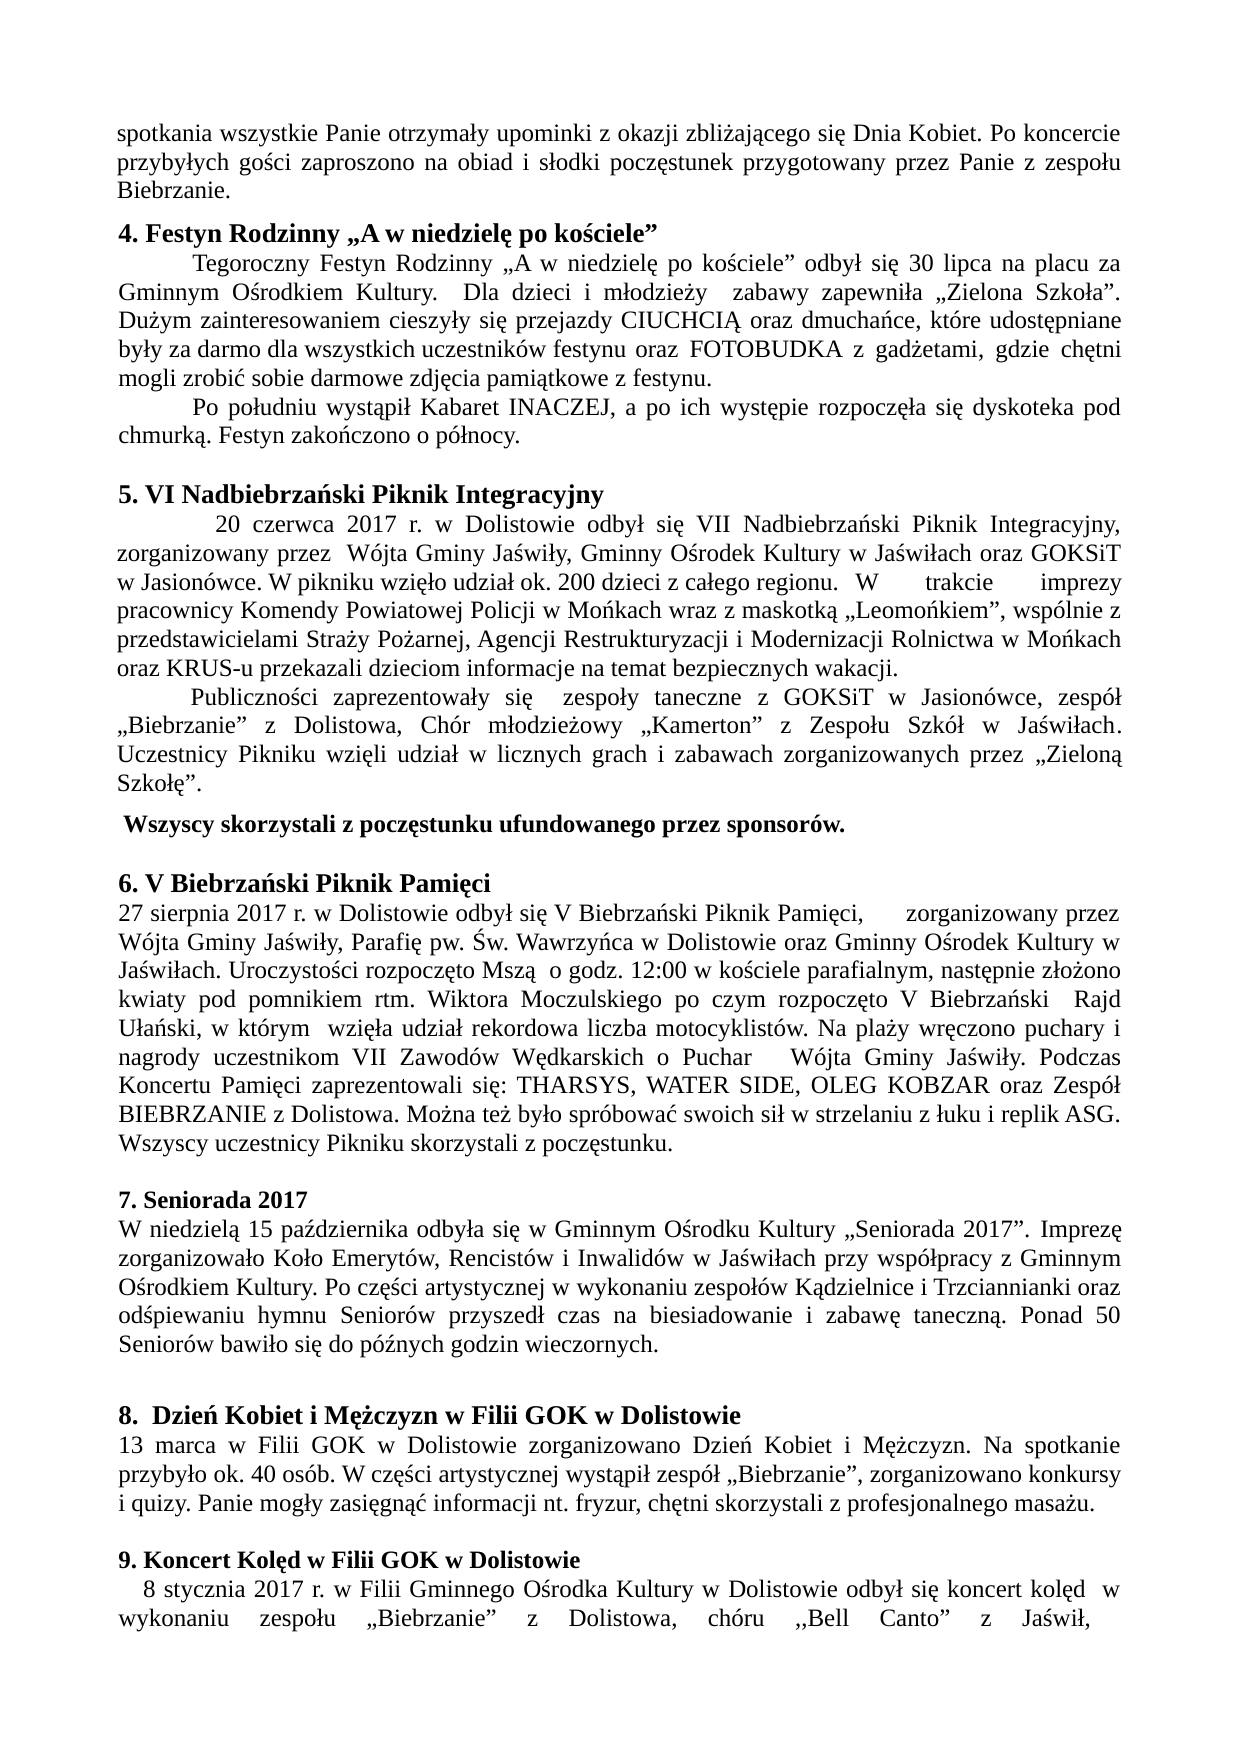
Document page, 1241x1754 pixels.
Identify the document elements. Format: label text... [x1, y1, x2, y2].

text W niedzielą 15 października odbyła się w Gminnym Ośrodku Kultury „Seniorada 2017”. Imprezę zorganizowało Koło Emerytów, Rencistów i Inwalidów w Jaświłach przy współpracy z Gminnym Ośrodkiem Kultury. Po części artystycznej w wykonaniu zespołów Kądzielnice i Trzciannianki oraz odśpiewaniu hymnu Seniorów przyszedł czas na biesiadowanie i zabawę taneczną. Ponad 50 Seniorów bawiło się do późnych godzin wieczornych. [118, 1214, 1122, 1358]
text 6. V Biebrzański Piknik Pamięci [118, 867, 1122, 898]
text 5. VI Nadbiebrzański Piknik Integracyjny [118, 478, 1122, 509]
text 9. Koncert Kolęd w Filii GOK w Dolistowie [118, 1545, 1122, 1574]
text 27 sierpnia 2017 r. w Dolistowie odbył się V Biebrzański Piknik Pamięci, zorganizowany przez Wójta Gminy Jaświły, Parafię pw. Św. Wawrzyńca w Dolistowie oraz Gminny Ośrodek Kultury w Jaświłach. Uroczystości rozpoczęto Mszą o godz. 12:00 w kościele parafialnym, następnie złożono kwiaty pod pomnikiem rtm. Wiktora Moczulskiego po czym rozpoczęto V Biebrzański Rajd Ułański, w którym wzięła udział rekordowa liczba motocyklistów. Na plaży wręczono puchary i nagrody uczestnikom VII Zawodów Wędkarskich o Puchar Wójta Gminy Jaświły. Podczas Koncertu Pamięci zaprezentowali się: THARSYS, WATER SIDE, OLEG KOBZAR oraz Zespół BIEBRZANIE z Dolistowa. Można też było spróbować swoich sił w strzelaniu z łuku i replik ASG. Wszyscy uczestnicy Pikniku skorzystali z poczęstunku. [118, 898, 1122, 1157]
text spotkania wszystkie Panie otrzymały upominki z okazji zbliżającego się Dnia Kobiet. Po koncercie przybyłych gości zaproszono na obiad i słodki poczęstunek przygotowany przez Panie z zespołu Biebrzanie. [117, 118, 1122, 204]
text 4. Festyn Rodzinny „A w niedzielę po kościele” [118, 217, 1122, 248]
text 8 stycznia 2017 r. w Filii Gminnego Ośrodka Kultury w Dolistowie odbył się koncert kolęd w wykonaniu zespołu „Biebrzanie” z Dolistowa, chóru ,,Bell Canto” z Jaświł, [118, 1574, 1122, 1631]
text 8. Dzień Kobiet i Mężczyzn w Filii GOK w Dolistowie [118, 1399, 1122, 1430]
text Po południu wystąpił Kabaret INACZEJ, a po ich występie rozpoczęła się dyskoteka pod chmurką. Festyn zakończono o północy. [118, 392, 1122, 449]
text Wszyscy skorzystali z poczęstunku ufundowanego przez sponsorów. [117, 809, 1122, 838]
text 13 marca w Filii GOK w Dolistowie zorganizowano Dzień Kobiet i Mężczyzn. Na spotkanie przybyło ok. 40 osób. W części artystycznej wystąpił zespół „Biebrzanie”, zorganizowano konkursy i quizy. Panie mogły zasięgnąć informacji nt. fryzur, chętni skorzystali z profesjonalnego masażu. [118, 1430, 1122, 1516]
text Tegoroczny Festyn Rodzinny „A w niedzielę po kościele” odbył się 30 lipca na placu za Gminnym Ośrodkiem Kultury. Dla dzieci i młodzieży zabawy zapewniła „Zielona Szkoła”. Dużym zainteresowaniem cieszyły się przejazdy CIUCHCIĄ oraz dmuchańce, które udostępniane były za darmo dla wszystkich uczestników festynu oraz FOTOBUDKA z gadżetami, gdzie chętni mogli zrobić sobie darmowe zdjęcia pamiątkowe z festynu. [118, 248, 1122, 392]
text 7. Seniorada 2017 [118, 1185, 1122, 1214]
text 20 czerwca 2017 r. w Dolistowie odbył się VII Nadbiebrzański Piknik Integracyjny, zorganizowany przez Wójta Gminy Jaświły, Gminny Ośrodek Kultury w Jaświłach oraz GOKSiT w Jasionówce. W pikniku wzięło udział ok. 200 dzieci z całego regionu. W trakcie imprezy pracownicy Komendy Powiatowej Policji w Mońkach wraz z maskotką „Leomońkiem”, wspólnie z przedstawicielami Straży Pożarnej, Agencji Restrukturyzacji i Modernizacji Rolnictwa w Mońkach oraz KRUS-u przekazali dzieciom informacje na temat bezpiecznych wakacji. Publiczności zaprezentowały się zespoły taneczne z GOKSiT w Jasionówce, zespół „Biebrzanie” z Dolistowa, Chór młodzieżowy „Kamerton” z Zespołu Szkół w Jaświłach. Uczestnicy Pikniku wzięli udział w licznych grach i zabawach zorganizowanych przez „Zieloną Szkołę”. [117, 509, 1122, 797]
